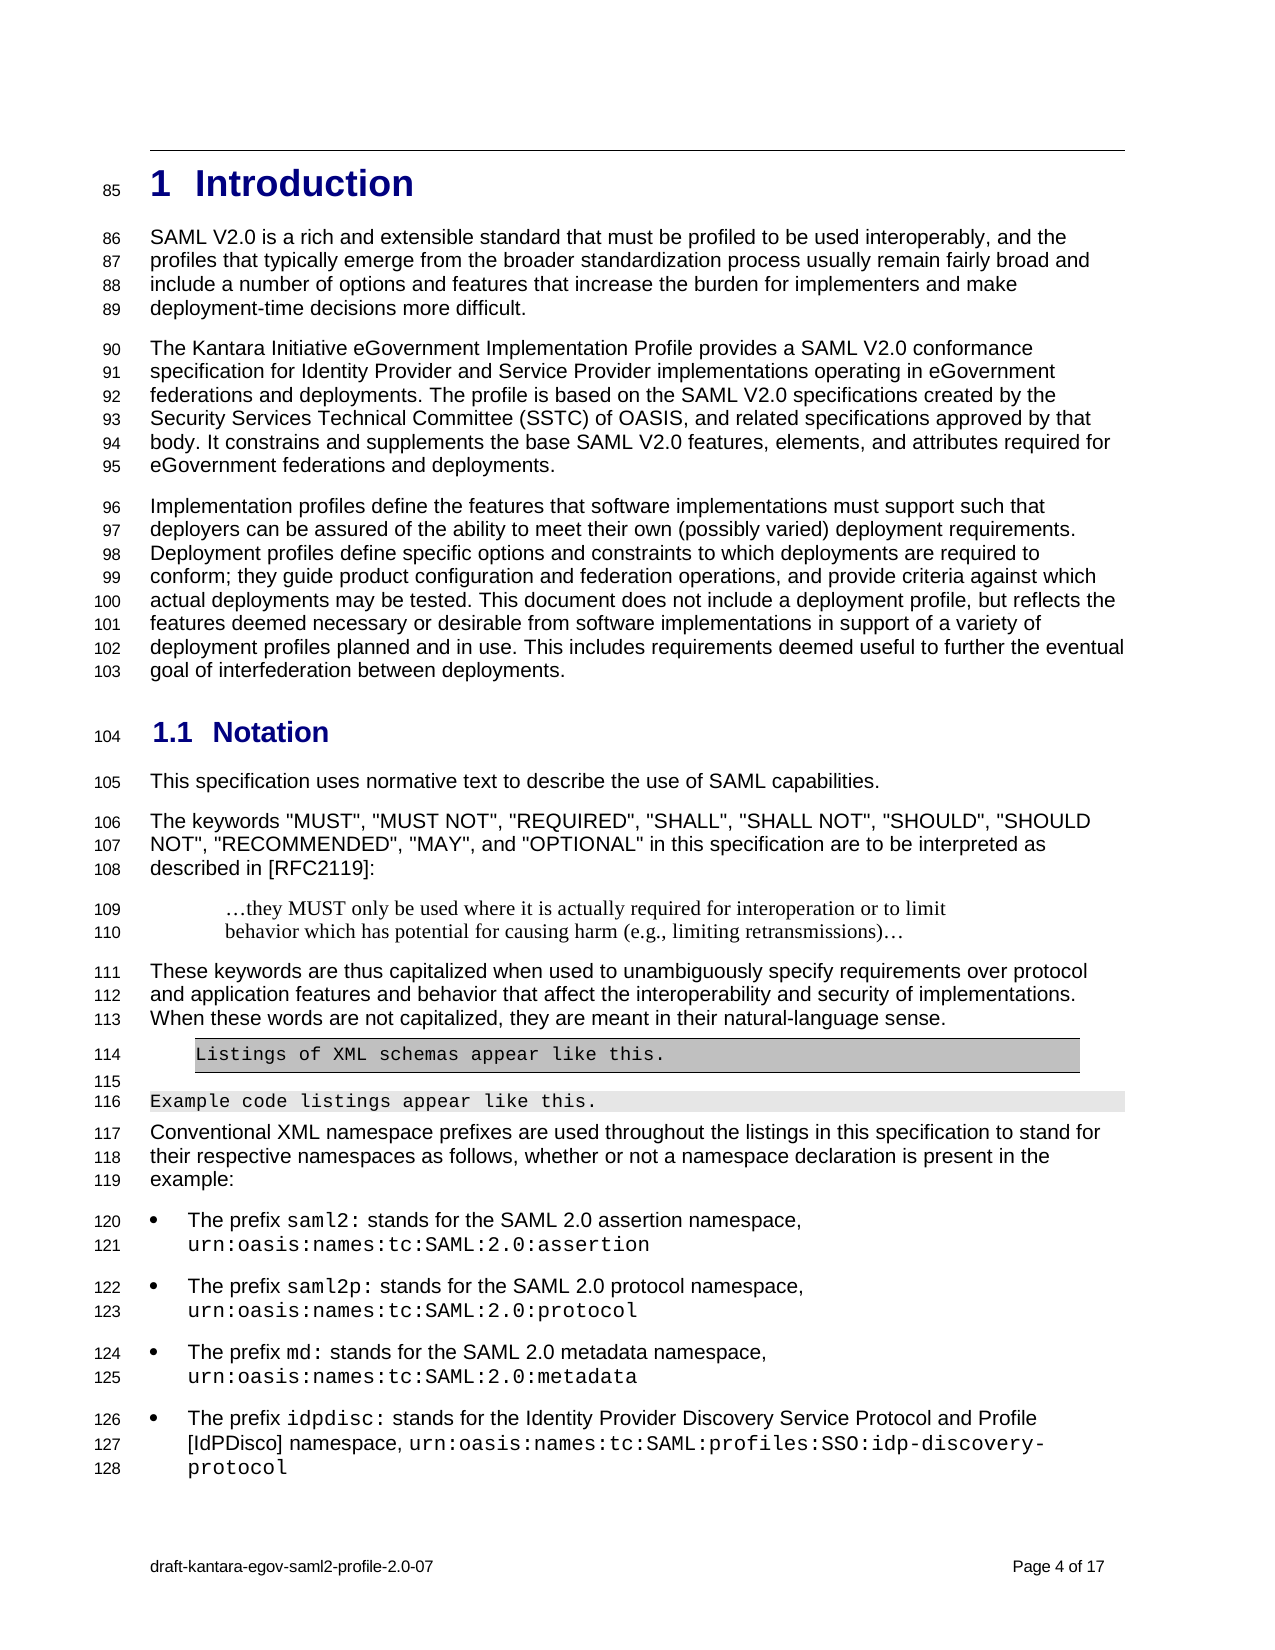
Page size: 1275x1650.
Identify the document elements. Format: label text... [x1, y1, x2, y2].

subtitle Introduction [150, 151, 1125, 204]
list The prefix saml2: stands for the SAML 2.0 assertion namespace, urn:oasis:names:tc:SAML:2.0:assertion [150, 1208, 1125, 1257]
text The Kantara Initiative eGovernment Implementation Profile provides a SAML V2.0 conformance specification for Identity Provider and Service Provider implementations operating in eGovernment federations and deployments. The profile is based on the SAML V2.0 specifications created by the Security Services Technical Committee (SSTC) of OASIS, and related specifications approved by that body. It constrains and supplements the base SAML V2.0 features, elements, and attributes required for eGovernment federations and deployments. [150, 336, 1125, 477]
text SAML V2.0 is a rich and extensible standard that must be profiled to be used interoperably, and the profiles that typically emerge from the broader standardization process usually remain fairly broad and include a number of options and features that increase the burden for implementers and make deployment-time decisions more difficult. [150, 225, 1125, 319]
text Conventional XML namespace prefixes are used throughout the listings in this specification to stand for their respective namespaces as follows, whether or not a namespace declaration is present in the example: [150, 1121, 1125, 1191]
list The prefix md: stands for the SAML 2.0 metadata namespace, urn:oasis:names:tc:SAML:2.0:metadata [150, 1340, 1125, 1389]
text Listings of XML schemas appear like this. [195, 1039, 1080, 1072]
text The keywords "MUST", "MUST NOT", "REQUIRED", "SHALL", "SHALL NOT", "SHOULD", "SHOULD NOT", "RECOMMENDED", "MAY", and "OPTIONAL" in this specification are to be interpreted as described in [RFC2119]: [150, 809, 1125, 880]
list The prefix idpdisc: stands for the Identity Provider Discovery Service Protocol and Profile [IdPDisco] namespace, urn:oasis:names:tc:SAML:profiles:SSO:idp-discovery-protocol [150, 1406, 1125, 1481]
text These keywords are thus capitalized when used to unambiguously specify requirements over protocol and application features and behavior that affect the interoperability and security of implementations. When these words are not capitalized, they are meant in their natural-language sense. [150, 959, 1125, 1030]
text …they MUST only be used where it is actually required for interoperation or to limit behavior which has potential for causing harm (e.g., limiting retransmissions)… [225, 897, 1020, 943]
text Example code listings appear like this. [150, 1091, 1125, 1112]
text Implementation profiles define the features that software implementations must support such that deployers can be assured of the ability to meet their own (possibly varied) deployment requirements. Deployment profiles define specific options and constraints to which deployments are required to conform; they guide product configuration and federation operations, and provide criteria against which actual deployments may be tested. This document does not include a deployment profile, but reflects the features deemed necessary or desirable from software implementations in support of a variety of deployment profiles planned and in use. This includes requirements deemed useful to further the eventual goal of interfederation between deployments. [150, 494, 1125, 682]
subtitle Notation [152, 716, 1125, 748]
list The prefix saml2p: stands for the SAML 2.0 protocol namespace, urn:oasis:names:tc:SAML:2.0:protocol [150, 1274, 1125, 1323]
text This specification uses normative text to describe the use of SAML capabilities. [150, 769, 1125, 793]
